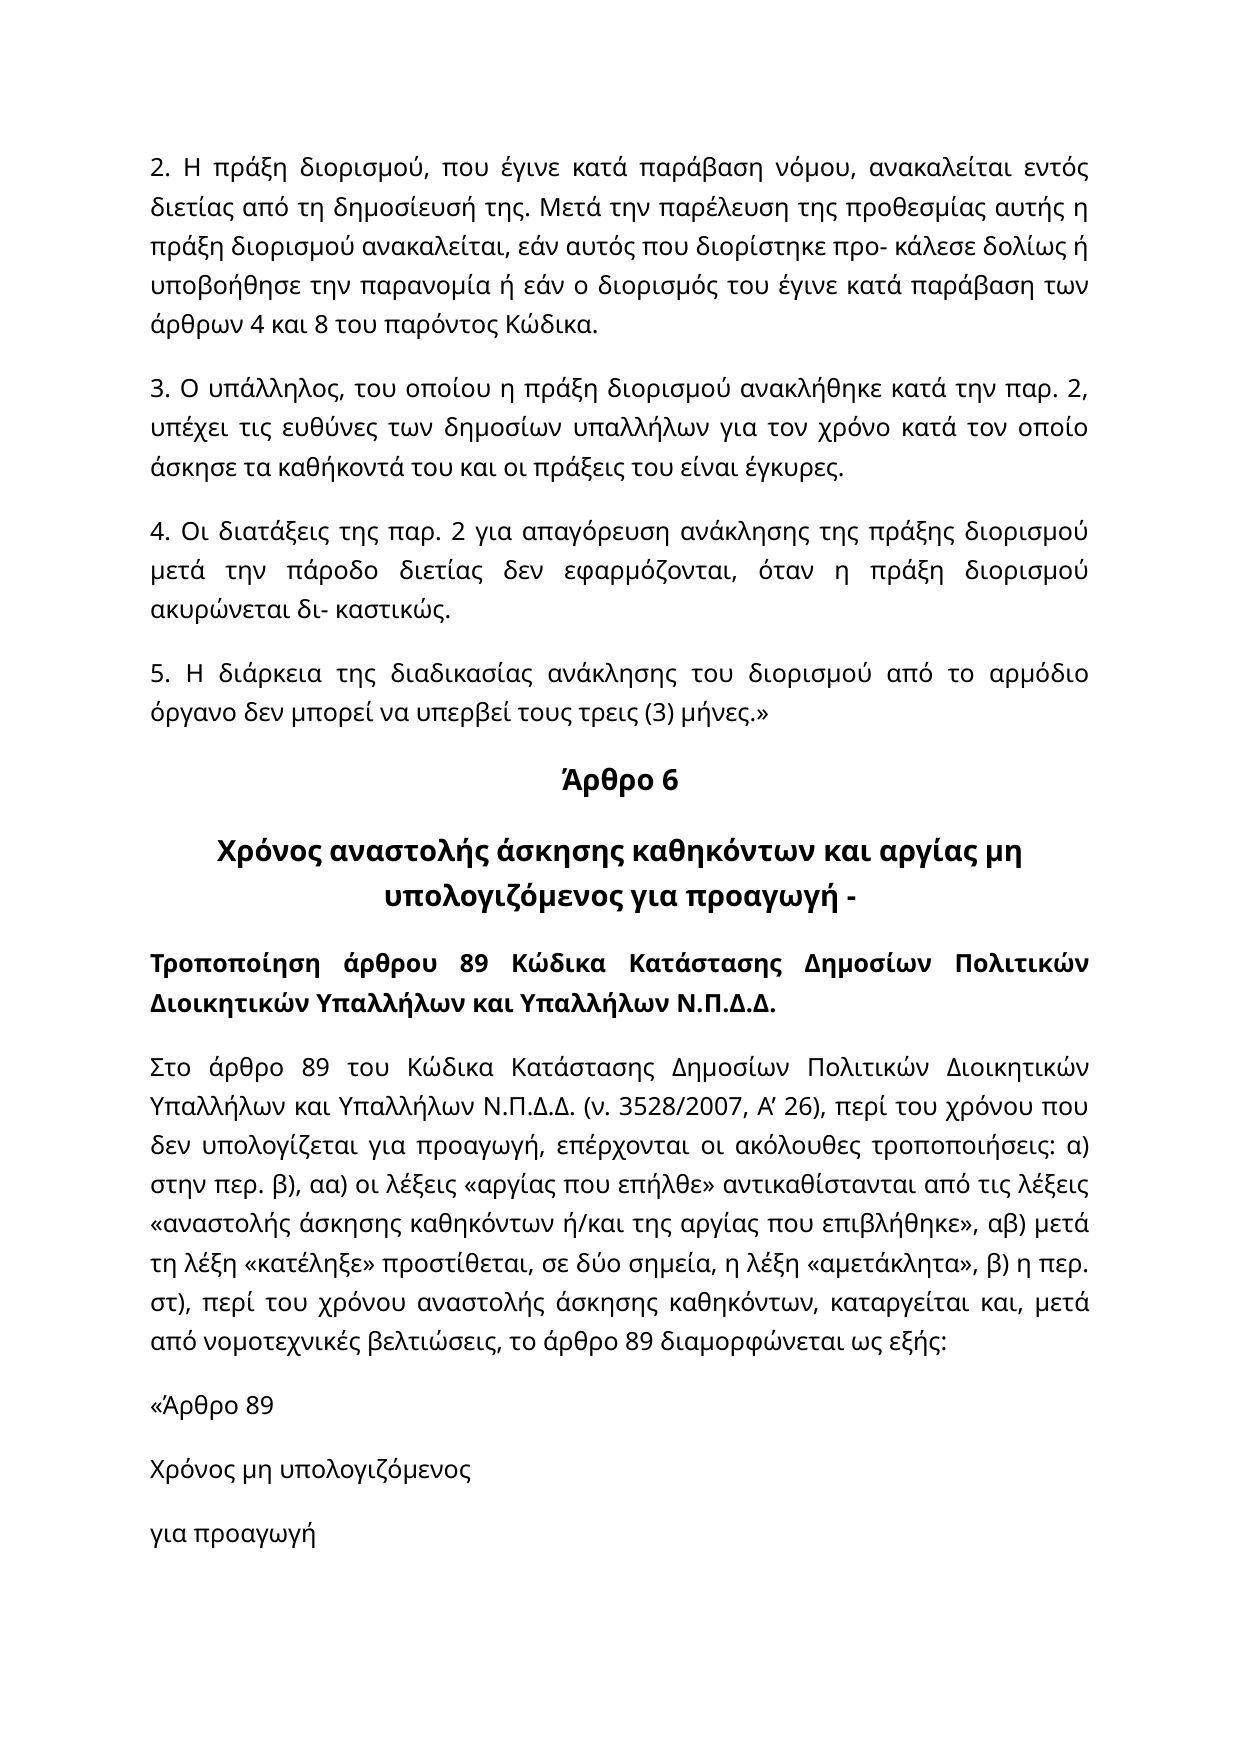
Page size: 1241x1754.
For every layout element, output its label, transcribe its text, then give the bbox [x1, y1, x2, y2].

text Τροποποίηση άρθρου 89 Κώδικα Κατάστασης Δημοσίων Πολιτικών Διοικητικών Υπαλλήλων και Υπαλλήλων Ν.Π.Δ.Δ. [150, 946, 1090, 1019]
text 3. Ο υπάλληλος, του οποίου η πράξη διορισμού ανακλήθηκε κατά την παρ. 2, υπέχει τις ευθύνες των δημοσίων υπαλλήλων για τον χρόνο κατά τον οποίο άσκησε τα καθήκοντά του και οι πράξεις του είναι έγκυρες. [150, 371, 1090, 483]
text 5. Η διάρκεια της διαδικασίας ανάκλησης του διορισμού από το αρμόδιο όργανο δεν μπορεί να υπερβεί τους τρεις (3) μήνες.» [150, 656, 1090, 729]
text Στο άρθρο 89 του Κώδικα Κατάστασης Δημοσίων Πολιτικών Διοικητικών Υπαλλήλων και Υπαλλήλων Ν.Π.Δ.Δ. (ν. 3528/2007, Α’ 26), περί του χρόνου που δεν υπολογίζεται για προαγωγή, επέρχονται οι ακόλουθες τροποποιήσεις: α) στην περ. β), αα) οι λέξεις «αργίας που επήλθε» αντικαθίστανται από τις λέξεις «αναστολής άσκησης καθηκόντων ή/και της αργίας που επιβλήθηκε», αβ) μετά τη λέξη «κατέληξε» προστίθεται, σε δύο σημεία, η λέξη «αμετάκλητα», β) η περ. στ), περί του χρόνου αναστολής άσκησης καθηκόντων, καταργείται και, μετά από νομοτεχνικές βελτιώσεις, το άρθρο 89 διαμορφώνεται ως εξής: [150, 1049, 1090, 1358]
text «Άρθρο 89 [150, 1388, 1090, 1422]
subtitle Άρθρο 6 [150, 759, 1090, 799]
text Χρόνος μη υπολογιζόμενος [150, 1452, 1090, 1486]
text 2. Η πράξη διορισμού, που έγινε κατά παράβαση νόμου, ανακαλείται εντός διετίας από τη δημοσίευσή της. Μετά την παρέλευση της προθεσμίας αυτής η πράξη διορισμού ανακαλείται, εάν αυτός που διορίστηκε προ- κάλεσε δολίως ή υποβοήθησε την παρανομία ή εάν ο διορισμός του έγινε κατά παράβαση των άρθρων 4 και 8 του παρόντος Κώδικα. [150, 150, 1090, 341]
text 4. Οι διατάξεις της παρ. 2 για απαγόρευση ανάκλησης της πράξης διορισμού μετά την πάροδο διετίας δεν εφαρμόζονται, όταν η πράξη διορισμού ακυρώνεται δι- καστικώς. [150, 513, 1090, 626]
text για προαγωγή [150, 1516, 1090, 1550]
subtitle Χρόνος αναστολής άσκησης καθηκόντων και αργίας μη υπολογιζόμενος για προαγωγή - [150, 830, 1090, 915]
